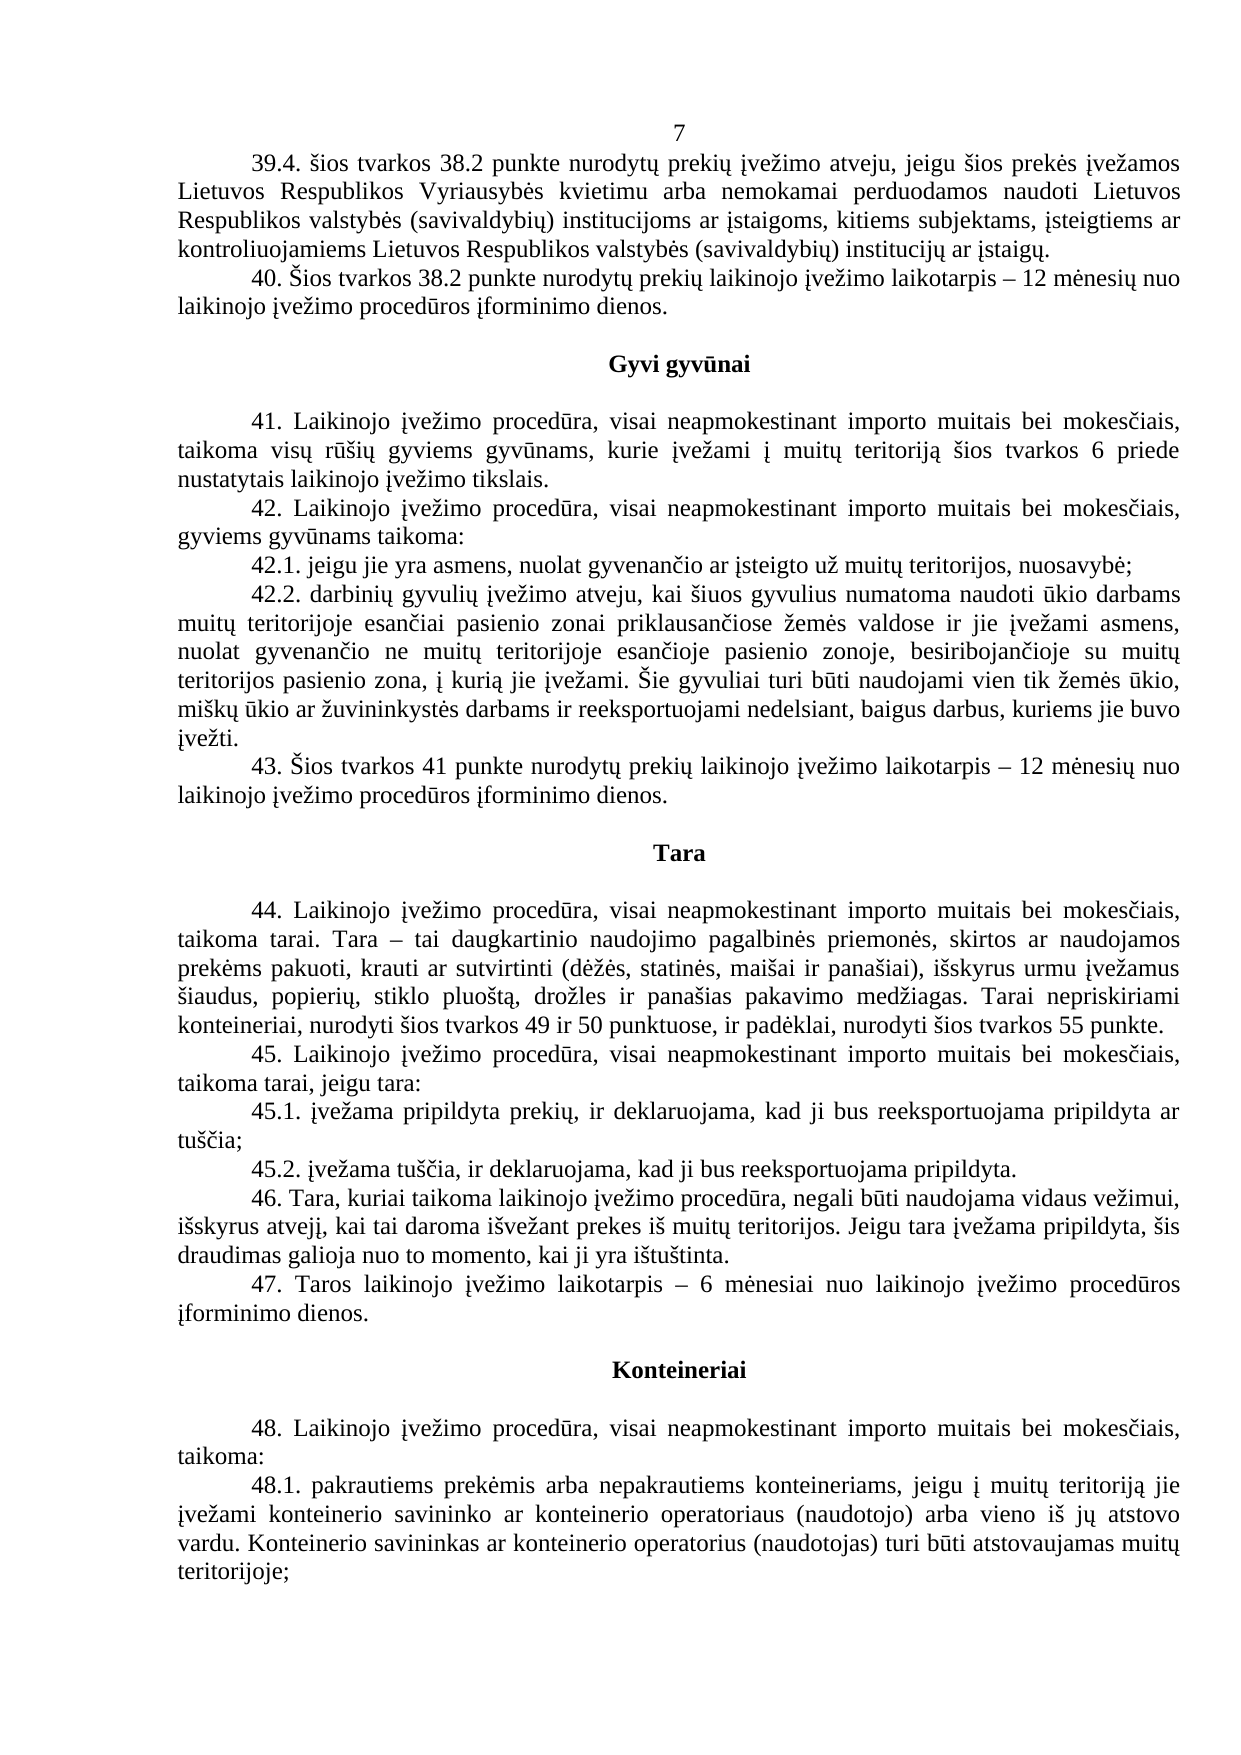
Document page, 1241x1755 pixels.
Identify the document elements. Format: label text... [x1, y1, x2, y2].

text 43. Šios tvarkos 41 punkte nurodytų prekių laikinojo įvežimo laikotarpis – 12 mėnesių nuo laikinojo įvežimo procedūros įforminimo dienos. [177, 751, 1181, 809]
text 45. Laikinojo įvežimo procedūra, visai neapmokestinant importo muitais bei mokesčiais, taikoma tarai, jeigu tara: [177, 1039, 1181, 1096]
text 45.1. įvežama pripildyta prekių, ir deklaruojama, kad ji bus reeksportuojama pripildyta ar tuščia; [177, 1096, 1181, 1154]
text 48.1. pakrautiems prekėmis arba nepakrautiems konteineriams, jeigu į muitų teritoriją jie įvežami konteinerio savininko ar konteinerio operatoriaus (naudotojo) arba vieno iš jų atstovo vardu. Konteinerio savininkas ar konteinerio operatorius (naudotojas) turi būti atstovaujamas muitų teritorijoje; [177, 1470, 1181, 1585]
text 46. Tara, kuriai taikoma laikinojo įvežimo procedūra, negali būti naudojama vidaus vežimui, išskyrus atvejį, kai tai daroma išvežant prekes iš muitų teritorijos. Jeigu tara įvežama pripildyta, šis draudimas galioja nuo to momento, kai ji yra ištuštinta. [177, 1183, 1181, 1269]
text 45.2. įvežama tuščia, ir deklaruojama, kad ji bus reeksportuojama pripildyta. [177, 1154, 1181, 1183]
text Konteineriai [177, 1355, 1181, 1384]
text 42. Laikinojo įvežimo procedūra, visai neapmokestinant importo muitais bei mokesčiais, gyviems gyvūnams taikoma: [177, 493, 1181, 550]
text 47. Taros laikinojo įvežimo laikotarpis – 6 mėnesiai nuo laikinojo įvežimo procedūros įforminimo dienos. [177, 1269, 1181, 1326]
text 39.4. šios tvarkos 38.2 punkte nurodytų prekių įvežimo atveju, jeigu šios prekės įvežamos Lietuvos Respublikos Vyriausybės kvietimu arba nemokamai perduodamos naudoti Lietuvos Respublikos valstybės (savivaldybių) institucijoms ar įstaigoms, kitiems subjektams, įsteigtiems ar kontroliuojamiems Lietuvos Respublikos valstybės (savivaldybių) institucijų ar įstaigų. [177, 148, 1181, 263]
text 40. Šios tvarkos 38.2 punkte nurodytų prekių laikinojo įvežimo laikotarpis – 12 mėnesių nuo laikinojo įvežimo procedūros įforminimo dienos. [177, 263, 1181, 320]
text 41. Laikinojo įvežimo procedūra, visai neapmokestinant importo muitais bei mokesčiais, taikoma visų rūšių gyviems gyvūnams, kurie įvežami į muitų teritoriją šios tvarkos 6 priede nustatytais laikinojo įvežimo tikslais. [177, 406, 1181, 493]
text Gyvi gyvūnai [177, 349, 1181, 378]
text 48. Laikinojo įvežimo procedūra, visai neapmokestinant importo muitais bei mokesčiais, taikoma: [177, 1413, 1181, 1470]
text 44. Laikinojo įvežimo procedūra, visai neapmokestinant importo muitais bei mokesčiais, taikoma tarai. Tara – tai daugkartinio naudojimo pagalbinės priemonės, skirtos ar naudojamos prekėms pakuoti, krauti ar sutvirtinti (dėžės, statinės, maišai ir panašiai), išskyrus urmu įvežamus šiaudus, popierių, stiklo pluoštą, drožles ir panašias pakavimo medžiagas. Tarai nepriskiriami konteineriai, nurodyti šios tvarkos 49 ir 50 punktuose, ir padėklai, nurodyti šios tvarkos 55 punkte. [177, 895, 1181, 1039]
text Tara [177, 838, 1181, 866]
text 42.1. jeigu jie yra asmens, nuolat gyvenančio ar įsteigto už muitų teritorijos, nuosavybė; [177, 550, 1181, 579]
text 42.2. darbinių gyvulių įvežimo atveju, kai šiuos gyvulius numatoma naudoti ūkio darbams muitų teritorijoje esančiai pasienio zonai priklausančiose žemės valdose ir jie įvežami asmens, nuolat gyvenančio ne muitų teritorijoje esančioje pasienio zonoje, besiribojančioje su muitų teritorijos pasienio zona, į kurią jie įvežami. Šie gyvuliai turi būti naudojami vien tik žemės ūkio, miškų ūkio ar žuvininkystės darbams ir reeksportuojami nedelsiant, baigus darbus, kuriems jie buvo įvežti. [177, 579, 1181, 751]
